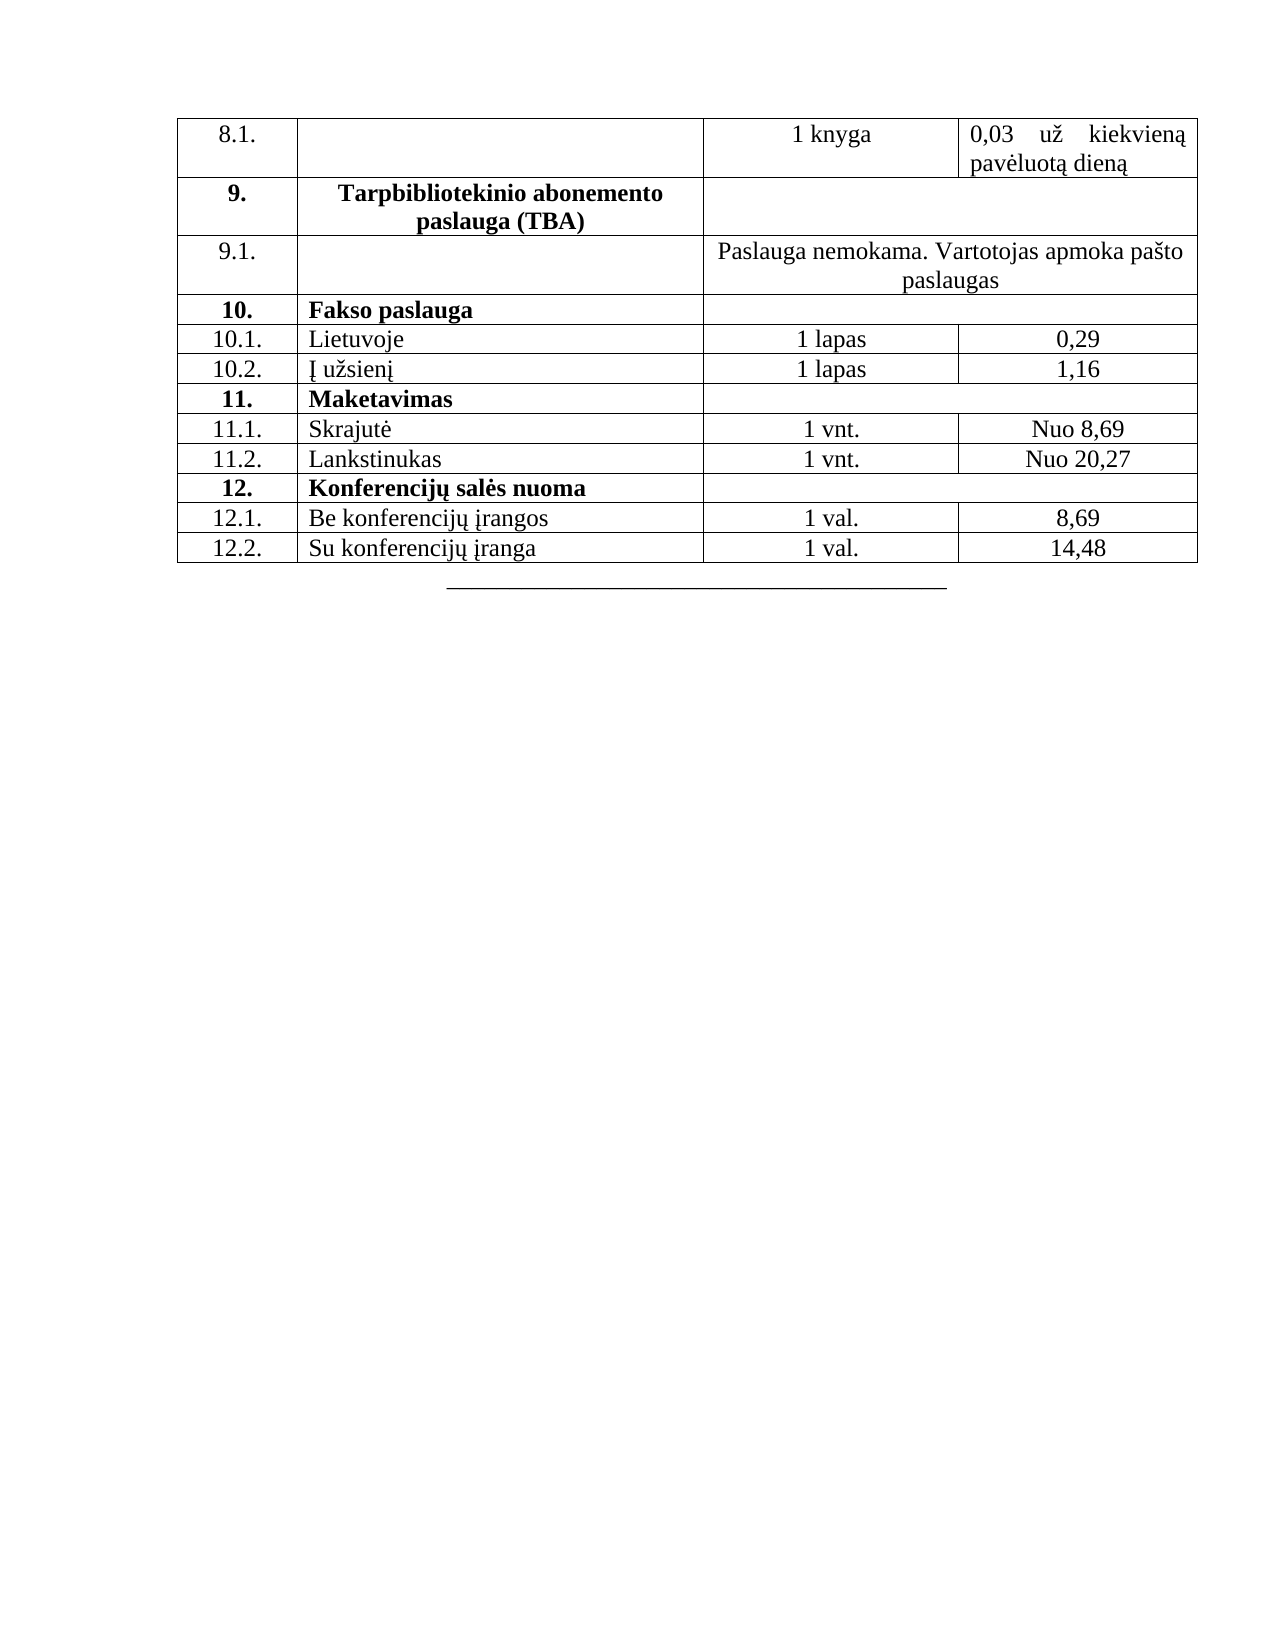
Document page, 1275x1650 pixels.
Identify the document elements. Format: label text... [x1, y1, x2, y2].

text ________________________________________ [177, 563, 1216, 592]
table_cell Be konferencijų įrangos [298, 503, 703, 532]
table_cell Su konferencijų įranga [298, 533, 703, 562]
table_cell 9.1. [178, 236, 297, 294]
table_cell 1 vnt. [704, 444, 958, 472]
table_cell 0,03 už kiekvieną pavėluotą dieną [959, 119, 1197, 177]
table_cell 1 val. [704, 533, 958, 562]
table_cell [704, 474, 1197, 502]
table_cell 8,69 [959, 503, 1197, 532]
table_cell 11.2. [178, 444, 297, 472]
table_cell Lietuvoje [298, 325, 703, 353]
table_cell [298, 119, 703, 177]
table_cell 1 knyga [704, 119, 958, 177]
table_cell Konferencijų salės nuoma [298, 474, 703, 502]
table_cell [704, 178, 1197, 235]
table_cell 1 lapas [704, 354, 958, 383]
table_cell Maketavimas [298, 384, 703, 413]
table_cell Paslauga nemokama. Vartotojas apmoka pašto paslaugas [704, 236, 1197, 294]
table_cell Lankstinukas [298, 444, 703, 472]
table_cell 1 lapas [704, 325, 958, 353]
table_cell 11. [178, 384, 297, 413]
table_cell 0,29 [959, 325, 1197, 353]
table_cell Fakso paslauga [298, 295, 703, 323]
table_cell Nuo 8,69 [959, 414, 1197, 443]
table_cell 11.1. [178, 414, 297, 443]
table_cell 10. [178, 295, 297, 323]
table_cell 12.1. [178, 503, 297, 532]
table_cell 1 val. [704, 503, 958, 532]
table_cell Į užsienį [298, 354, 703, 383]
table_cell 10.1. [178, 325, 297, 353]
table_cell 14,48 [959, 533, 1197, 562]
table_cell 1,16 [959, 354, 1197, 383]
table_cell [298, 236, 703, 294]
table_cell 1 vnt. [704, 414, 958, 443]
table_cell Nuo 20,27 [959, 444, 1197, 472]
table_cell Skrajutė [298, 414, 703, 443]
table_cell 10.2. [178, 354, 297, 383]
table_cell [704, 295, 1197, 323]
table_cell [704, 384, 1197, 413]
table_cell 12.2. [178, 533, 297, 562]
table_cell 12. [178, 474, 297, 502]
table_cell 8.1. [178, 119, 297, 177]
table_cell 9. [178, 178, 297, 235]
table_cell Tarpbibliotekinio abonemento paslauga (TBA) [298, 178, 703, 235]
